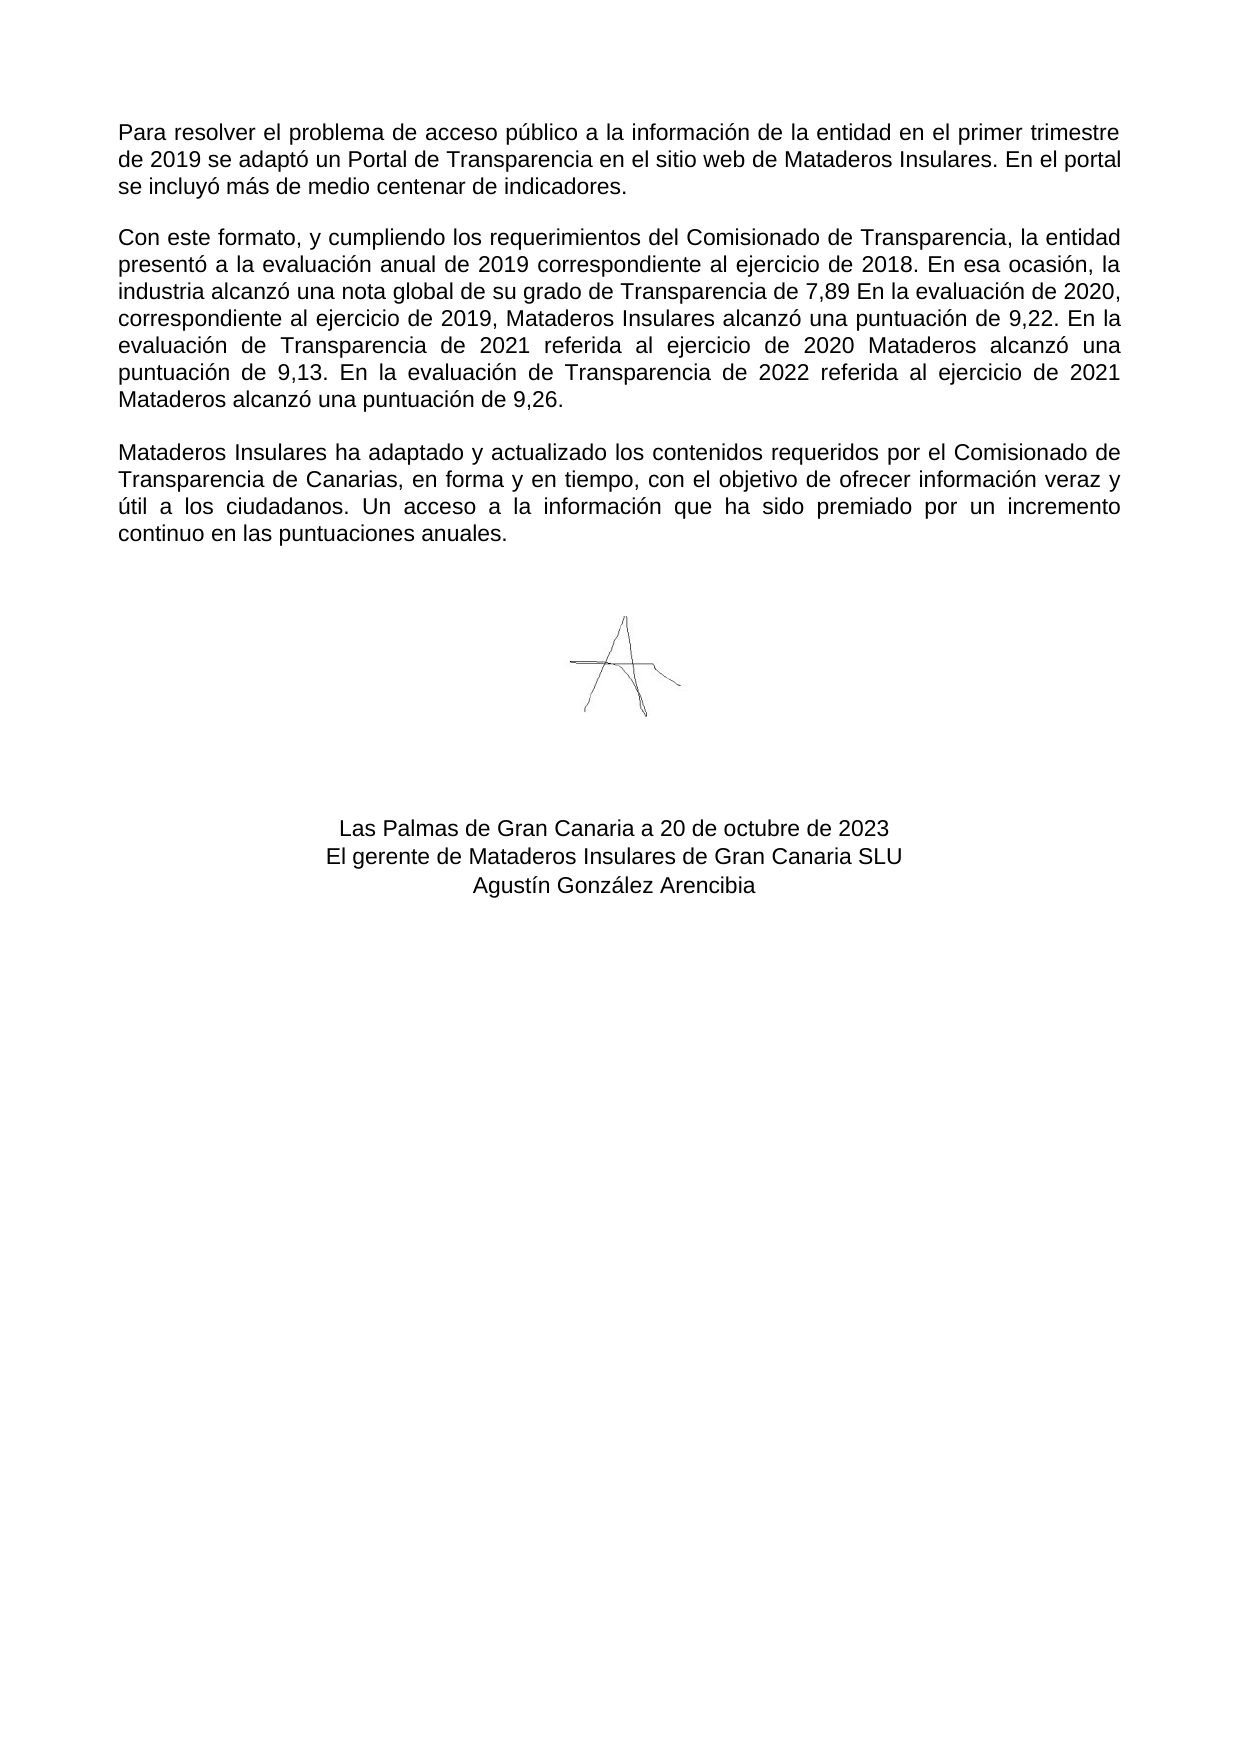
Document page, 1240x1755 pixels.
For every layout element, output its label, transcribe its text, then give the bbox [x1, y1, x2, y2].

text Agustín González Arencibia [118, 872, 1116, 898]
text Con este formato, y cumpliendo los requerimientos del Comisionado de Transparencia, la entidad presentó a la evaluación anual de 2019 correspondiente al ejercicio de 2018. En esa ocasión, la industria alcanzó una nota global de su grado de Transparencia de 7,89 En la evaluación de 2020, correspondiente al ejercicio de 2019, Mataderos Insulares alcanzó una puntuación de 9,22. En la evaluación de Transparencia de 2021 referida al ejercicio de 2020 Mataderos alcanzó una puntuación de 9,13. En la evaluación de Transparencia de 2022 referida al ejercicio de 2021 Mataderos alcanzó una puntuación de 9,26. [118, 223, 1122, 412]
text El gerente de Mataderos Insulares de Gran Canaria SLU [118, 843, 1116, 869]
text Para resolver el problema de acceso público a la información de la entidad en el primer trimestre de 2019 se adaptó un Portal de Transparencia en el sitio web de Mataderos Insulares. En el portal se incluyó más de medio centenar de indicadores. [118, 119, 1122, 199]
text Las Palmas de Gran Canaria a 20 de octubre de 2023 [118, 815, 1116, 841]
text Mataderos Insulares ha adaptado y actualizado los contenidos requeridos por el Comisionado de Transparencia de Canarias, en forma y en tiempo, con el objetivo de ofrecer información veraz y útil a los ciudadanos. Un acceso a la información que ha sido premiado por un incremento continuo en las puntuaciones anuales. [118, 438, 1122, 546]
